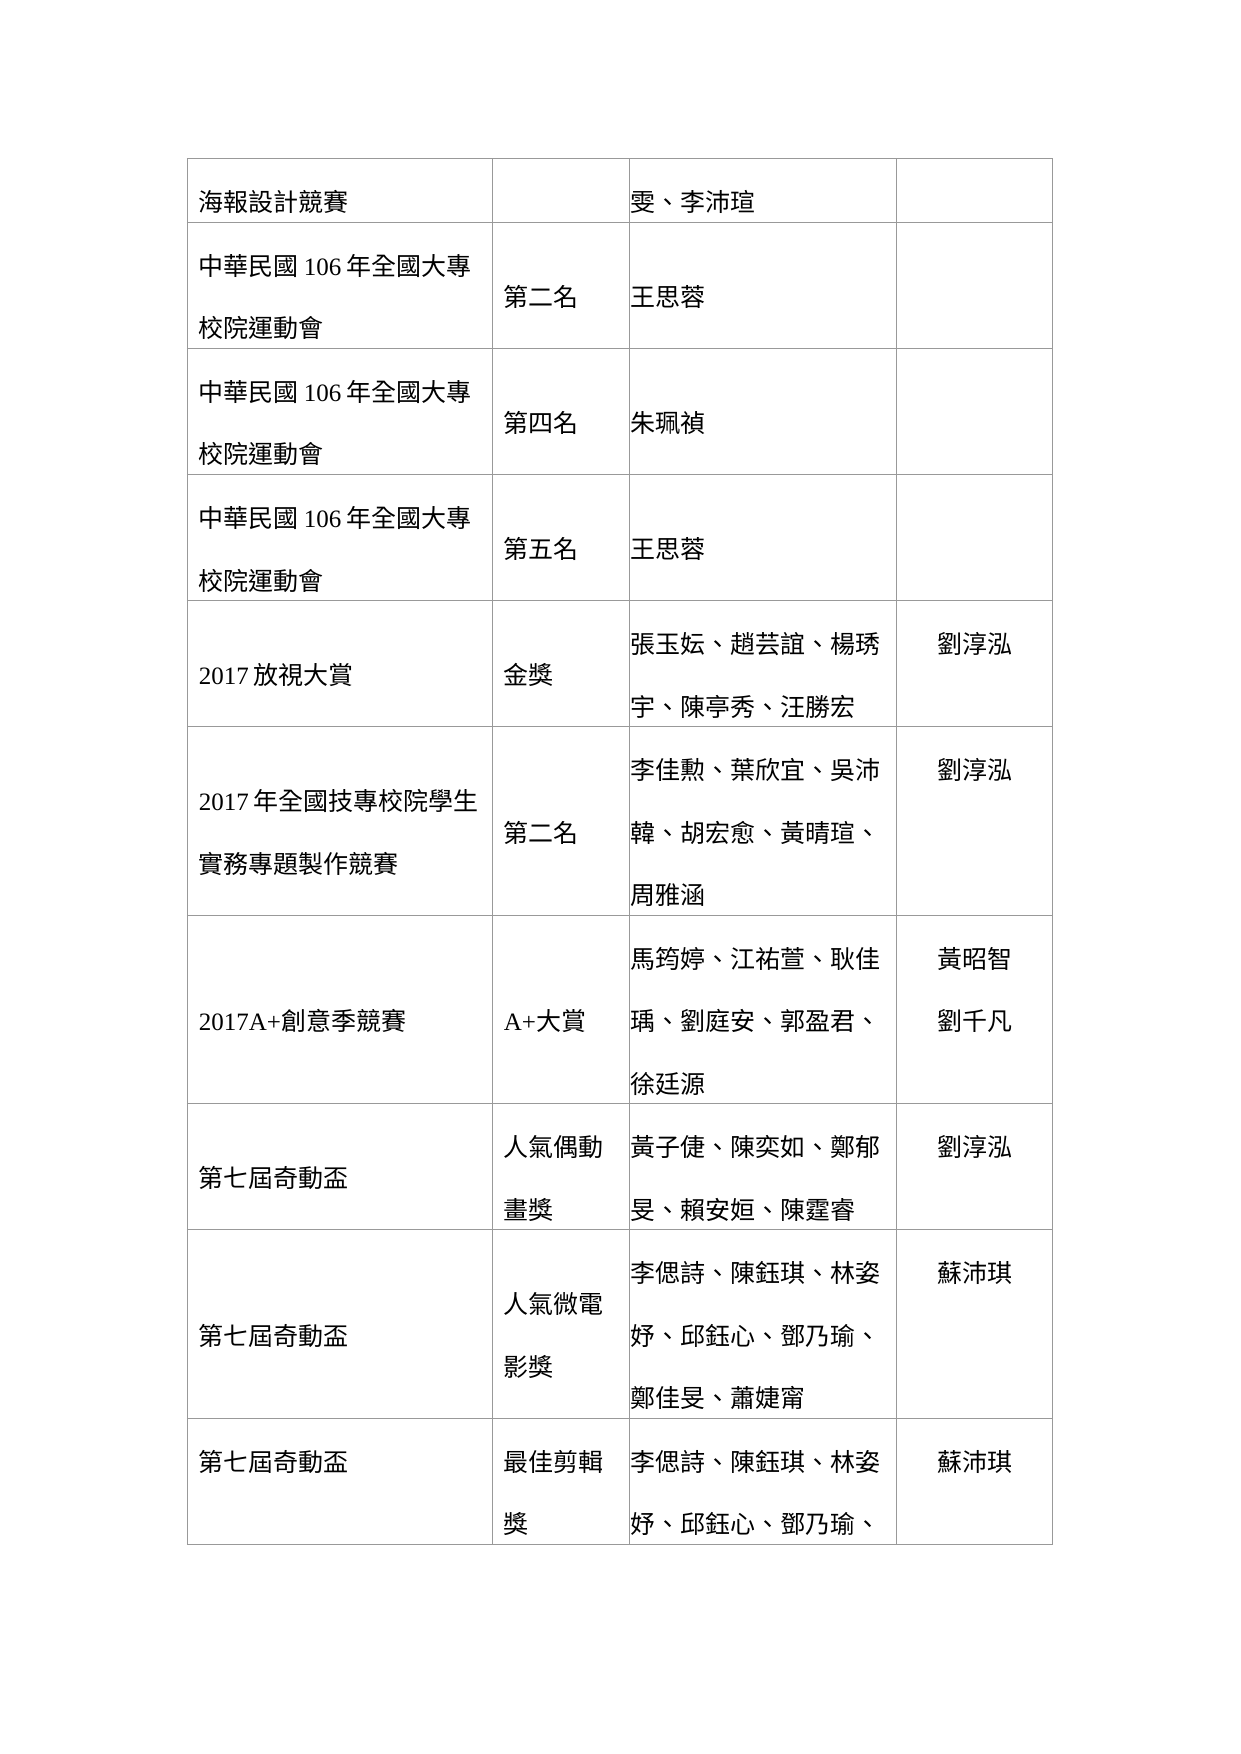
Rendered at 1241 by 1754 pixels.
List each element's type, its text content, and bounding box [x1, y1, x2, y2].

table_cell 金獎 [493, 601, 629, 726]
table_cell [897, 349, 1052, 474]
table_cell 第二名 [493, 223, 629, 348]
table_cell 2017放視大賞 [188, 601, 492, 726]
table_cell [897, 475, 1052, 600]
table_cell 2017A+創意季競賽 [188, 916, 492, 1103]
table_cell 黃昭智 劉千凡 [897, 916, 1052, 1103]
table_cell 劉淳泓 [897, 601, 1052, 726]
table_cell A+大賞 [493, 916, 629, 1103]
table_cell 王思蓉 [630, 223, 896, 348]
table_cell 最佳剪輯獎 [493, 1419, 629, 1544]
table_cell 中華民國106年全國大專校院運動會 [188, 475, 492, 600]
table_cell 中華民國106年全國大專校院運動會 [188, 349, 492, 474]
table_cell 張玉妘、趙芸誼、楊琇宇、陳亭秀、汪勝宏 [630, 601, 896, 726]
table_cell 人氣偶動畫獎 [493, 1104, 629, 1229]
table_cell 第七屆奇動盃 [188, 1104, 492, 1229]
table_cell 蘇沛琪 [897, 1419, 1052, 1544]
table_cell 中華民國106年全國大專校院運動會 [188, 223, 492, 348]
table_cell [493, 159, 629, 222]
table_cell 2017年全國技專校院學生實務專題製作競賽 [188, 727, 492, 914]
table_cell [897, 159, 1052, 222]
table_cell 第二名 [493, 727, 629, 914]
table_cell 雯、李沛瑄 [630, 159, 896, 222]
table_cell 海報設計競賽 [188, 159, 492, 222]
table_cell 黃子倢、陳奕如、鄭郁旻、賴安姮、陳霆睿 [630, 1104, 896, 1229]
table_cell [897, 223, 1052, 348]
table_cell 第七屆奇動盃 [188, 1419, 492, 1544]
table_cell 王思蓉 [630, 475, 896, 600]
table_cell 第四名 [493, 349, 629, 474]
table_cell 第五名 [493, 475, 629, 600]
table_cell 人氣微電影獎 [493, 1230, 629, 1418]
table_cell 李佳勲、葉欣宜、吳沛韓、胡宏愈、黃晴瑄、周雅涵 [630, 727, 896, 914]
table_cell 李偲詩、陳鈺琪、林姿妤、邱鈺心、鄧乃瑜、 [630, 1419, 896, 1544]
table_cell 劉淳泓 [897, 727, 1052, 914]
table_cell 馬筠婷、江祐萱、耿佳瑀、劉庭安、郭盈君、徐廷源 [630, 916, 896, 1103]
table_cell 李偲詩、陳鈺琪、林姿妤、邱鈺心、鄧乃瑜、鄭佳旻、蕭婕甯 [630, 1230, 896, 1418]
table_cell 朱珮禎 [630, 349, 896, 474]
table_cell 劉淳泓 [897, 1104, 1052, 1229]
table_cell 第七屆奇動盃 [188, 1230, 492, 1418]
table_cell 蘇沛琪 [897, 1230, 1052, 1418]
